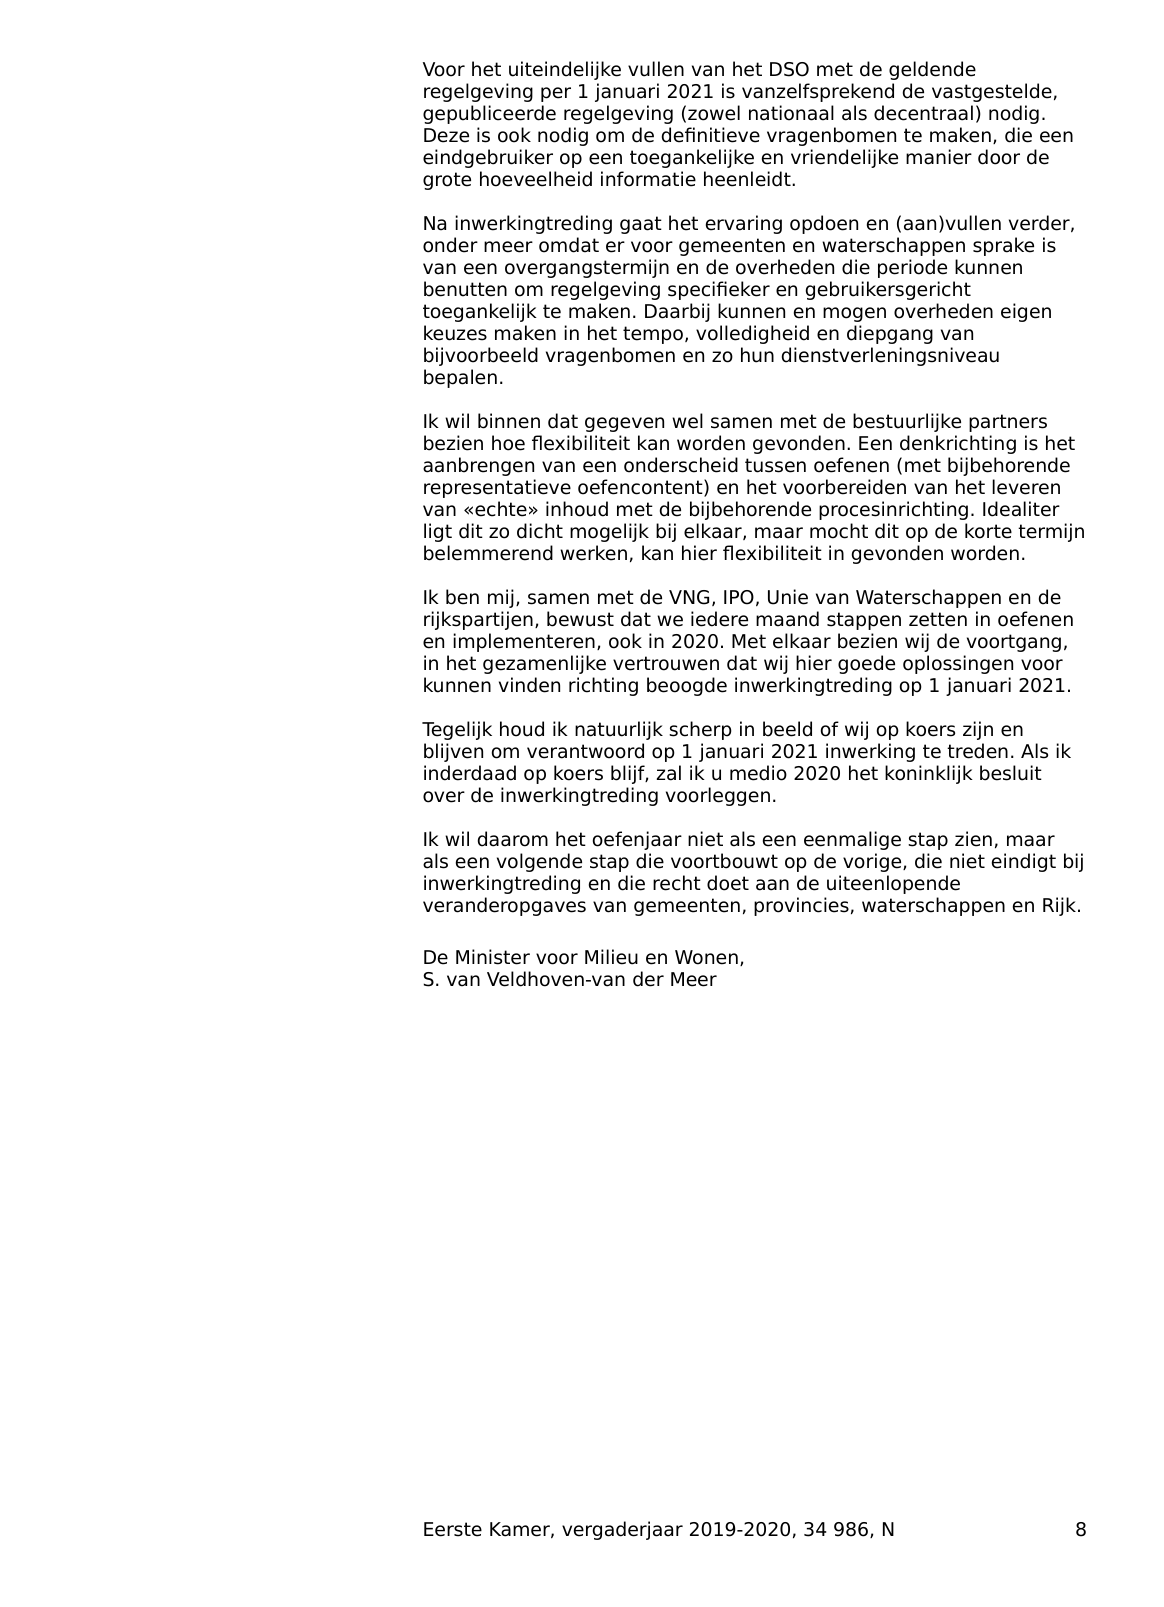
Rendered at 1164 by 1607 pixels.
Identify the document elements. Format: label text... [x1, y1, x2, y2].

text Ik wil binnen dat gegeven wel samen met de bestuurlijke partners bezien hoe flexibiliteit kan worden gevonden. Een denkrichting is het aanbrengen van een onderscheid tussen oefenen (met bijbehorende representatieve oefencontent) en het voorbereiden van het leveren van «echte» inhoud met de bijbehorende procesinrichting. Idealiter ligt dit zo dicht mogelijk bij elkaar, maar mocht dit op de korte termijn belemmerend werken, kan hier flexibiliteit in gevonden worden. [422, 411, 1087, 565]
text Ik ben mij, samen met de VNG, IPO, Unie van Waterschappen en de rijkspartijen, bewust dat we iedere maand stappen zetten in oefenen en implementeren, ook in 2020. Met elkaar bezien wij de voortgang, in het gezamenlijke vertrouwen dat wij hier goede oplossingen voor kunnen vinden richting beoogde inwerkingtreding op 1 januari 2021. [422, 587, 1087, 697]
text Na inwerkingtreding gaat het ervaring opdoen en (aan)vullen verder, onder meer omdat er voor gemeenten en waterschappen sprake is van een overgangstermijn en de overheden die periode kunnen benutten om regelgeving specifieker en gebruikersgericht toegankelijk te maken. Daarbij kunnen en mogen overheden eigen keuzes maken in het tempo, volledigheid en diepgang van bijvoorbeeld vragenbomen en zo hun dienstverleningsniveau bepalen. [422, 213, 1087, 389]
text Ik wil daarom het oefenjaar niet als een eenmalige stap zien, maar als een volgende stap die voortbouwt op de vorige, die niet eindigt bij inwerkingtreding en die recht doet aan de uiteenlopende veranderopgaves van gemeenten, provincies, waterschappen en Rijk. [422, 829, 1087, 917]
text Tegelijk houd ik natuurlijk scherp in beeld of wij op koers zijn en blijven om verantwoord op 1 januari 2021 inwerking te treden. Als ik inderdaad op koers blijf, zal ik u medio 2020 het koninklijk besluit over de inwerkingtreding voorleggen. [422, 719, 1087, 807]
text De Minister voor Milieu en Wonen, S. van Veldhoven-van der Meer [422, 947, 1087, 991]
text Voor het uiteindelijke vullen van het DSO met de geldende regelgeving per 1 januari 2021 is vanzelfsprekend de vastgestelde, gepubliceerde regelgeving (zowel nationaal als decentraal) nodig. Deze is ook nodig om de definitieve vragenbomen te maken, die een eindgebruiker op een toegankelijke en vriendelijke manier door de grote hoeveelheid informatie heenleidt. [422, 59, 1087, 191]
